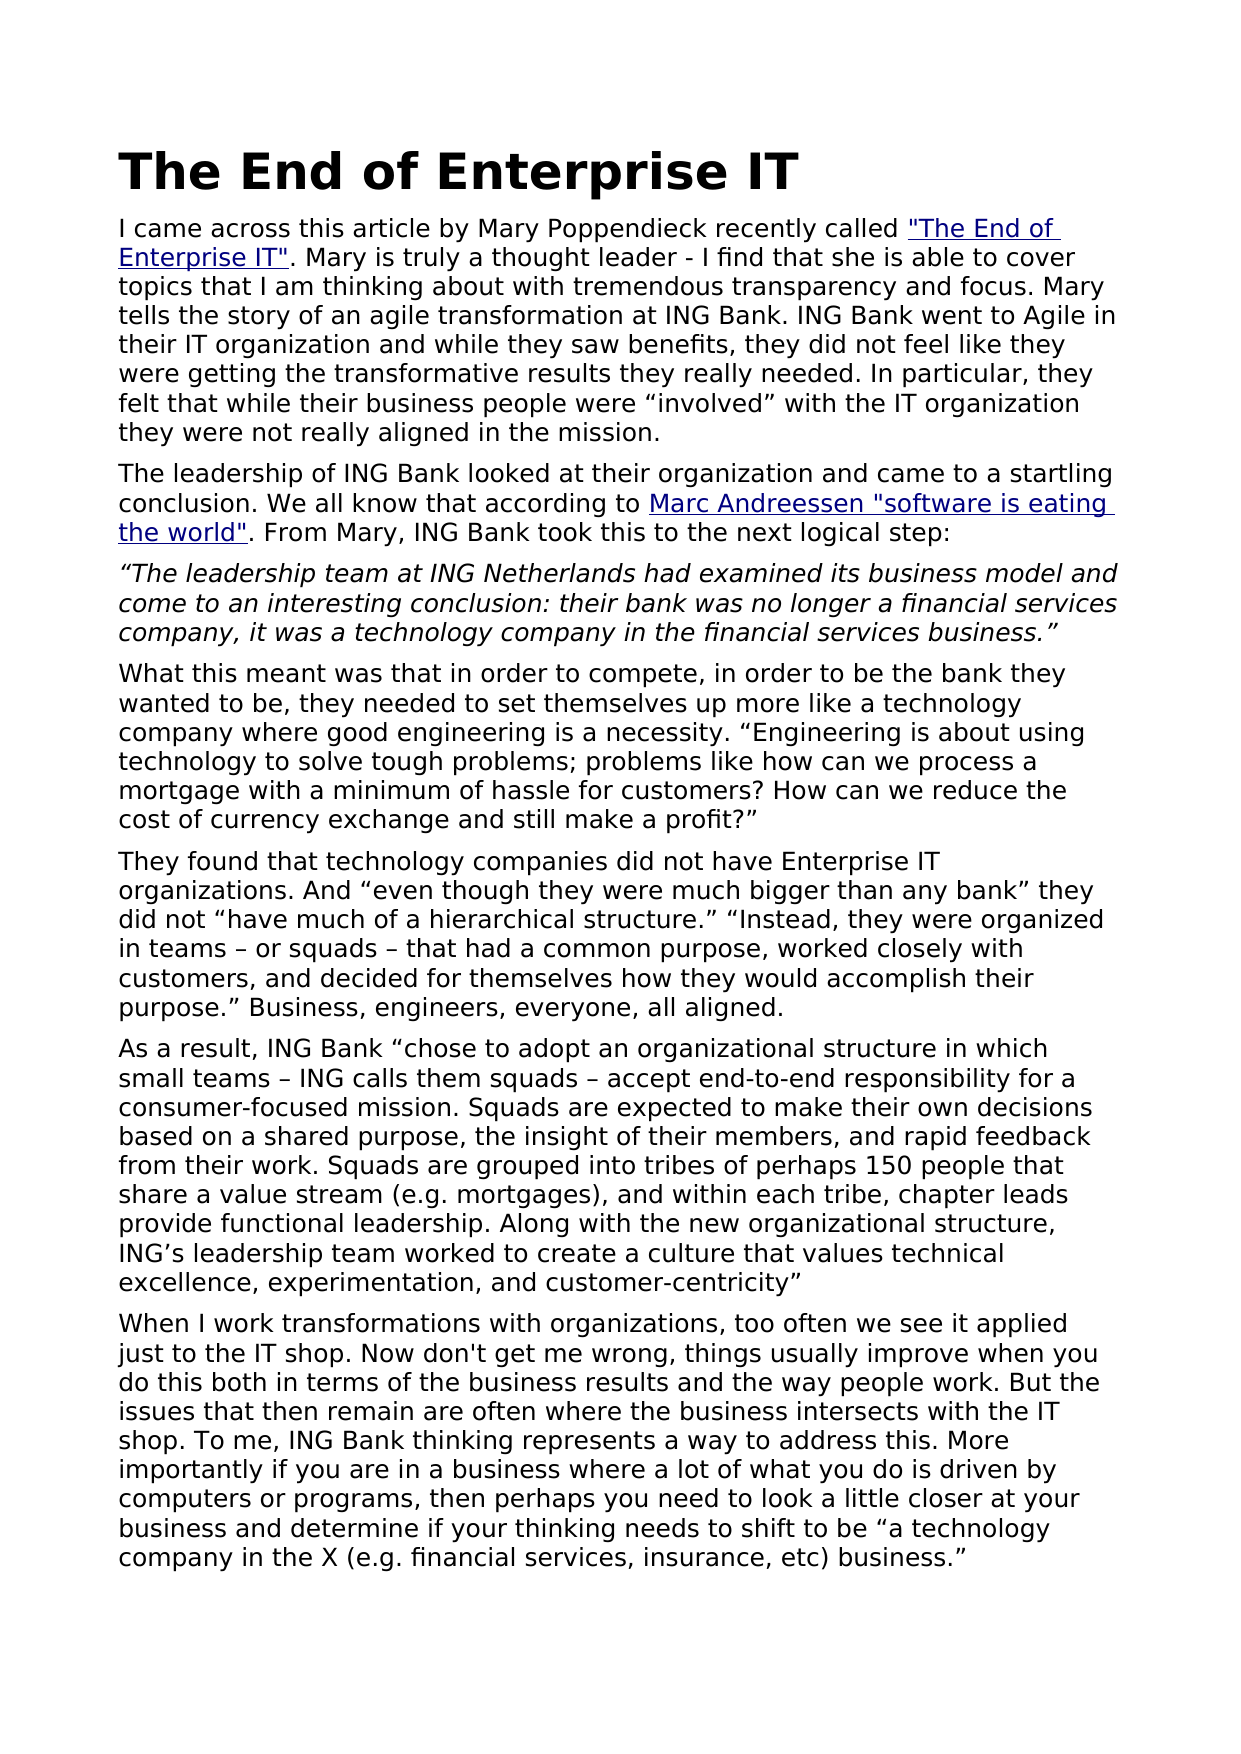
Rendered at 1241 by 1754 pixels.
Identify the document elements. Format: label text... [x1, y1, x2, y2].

text I came across this article by Mary Poppendieck recently called "The End of Enterprise IT". Mary is truly a thought leader - I find that she is able to cover topics that I am thinking about with tremendous transparency and focus. Mary tells the story of an agile transformation at ING Bank. ING Bank went to Agile in their IT organization and while they saw benefits, they did not feel like they were getting the transformative results they really needed. In particular, they felt that while their business people were “involved” with the IT organization they were not really aligned in the mission. [118, 214, 1122, 447]
subtitle The End of Enterprise IT [118, 143, 1122, 201]
text “The leadership team at ING Netherlands had examined its business model and come to an interesting conclusion: their bank was no longer a financial services company, it was a technology company in the financial services business.” [118, 560, 1122, 647]
text As a result, ING Bank “chose to adopt an organizational structure in which small teams – ING calls them squads – accept end-to-end responsibility for a consumer-focused mission. Squads are expected to make their own decisions based on a shared purpose, the insight of their members, and rapid feedback from their work. Squads are grouped into tribes of perhaps 150 people that share a value stream (e.g. mortgages), and within each tribe, chapter leads provide functional leadership. Along with the new organizational structure, ING’s leadership team worked to create a culture that values technical excellence, experimentation, and customer-centricity” [118, 1035, 1122, 1297]
text When I work transformations with organizations, too often we see it applied just to the IT shop. Now don't get me wrong, things usually improve when you do this both in terms of the business results and the way people work. But the issues that then remain are often where the business intersects with the IT shop. To me, ING Bank thinking represents a way to address this. More importantly if you are in a business where a lot of what you do is driven by computers or programs, then perhaps you need to look a little closer at your business and determine if your thinking needs to shift to be “a technology company in the X (e.g. financial services, insurance, etc) business.” [118, 1310, 1122, 1572]
text The leadership of ING Bank looked at their organization and came to a startling conclusion. We all know that according to Marc Andreessen "software is eating the world". From Mary, ING Bank took this to the next logical step: [118, 460, 1122, 547]
text They found that technology companies did not have Enterprise IT organizations. And “even though they were much bigger than any bank” they did not “have much of a hierarchical structure.” “Instead, they were organized in teams – or squads – that had a common purpose, worked closely with customers, and decided for themselves how they would accomplish their purpose.” Business, engineers, everyone, all aligned. [118, 847, 1122, 1022]
text What this meant was that in order to compete, in order to be the bank they wanted to be, they needed to set themselves up more like a technology company where good engineering is a necessity. “Engineering is about using technology to solve tough problems; problems like how can we process a mortgage with a minimum of hassle for customers? How can we reduce the cost of currency exchange and still make a profit?” [118, 660, 1122, 835]
